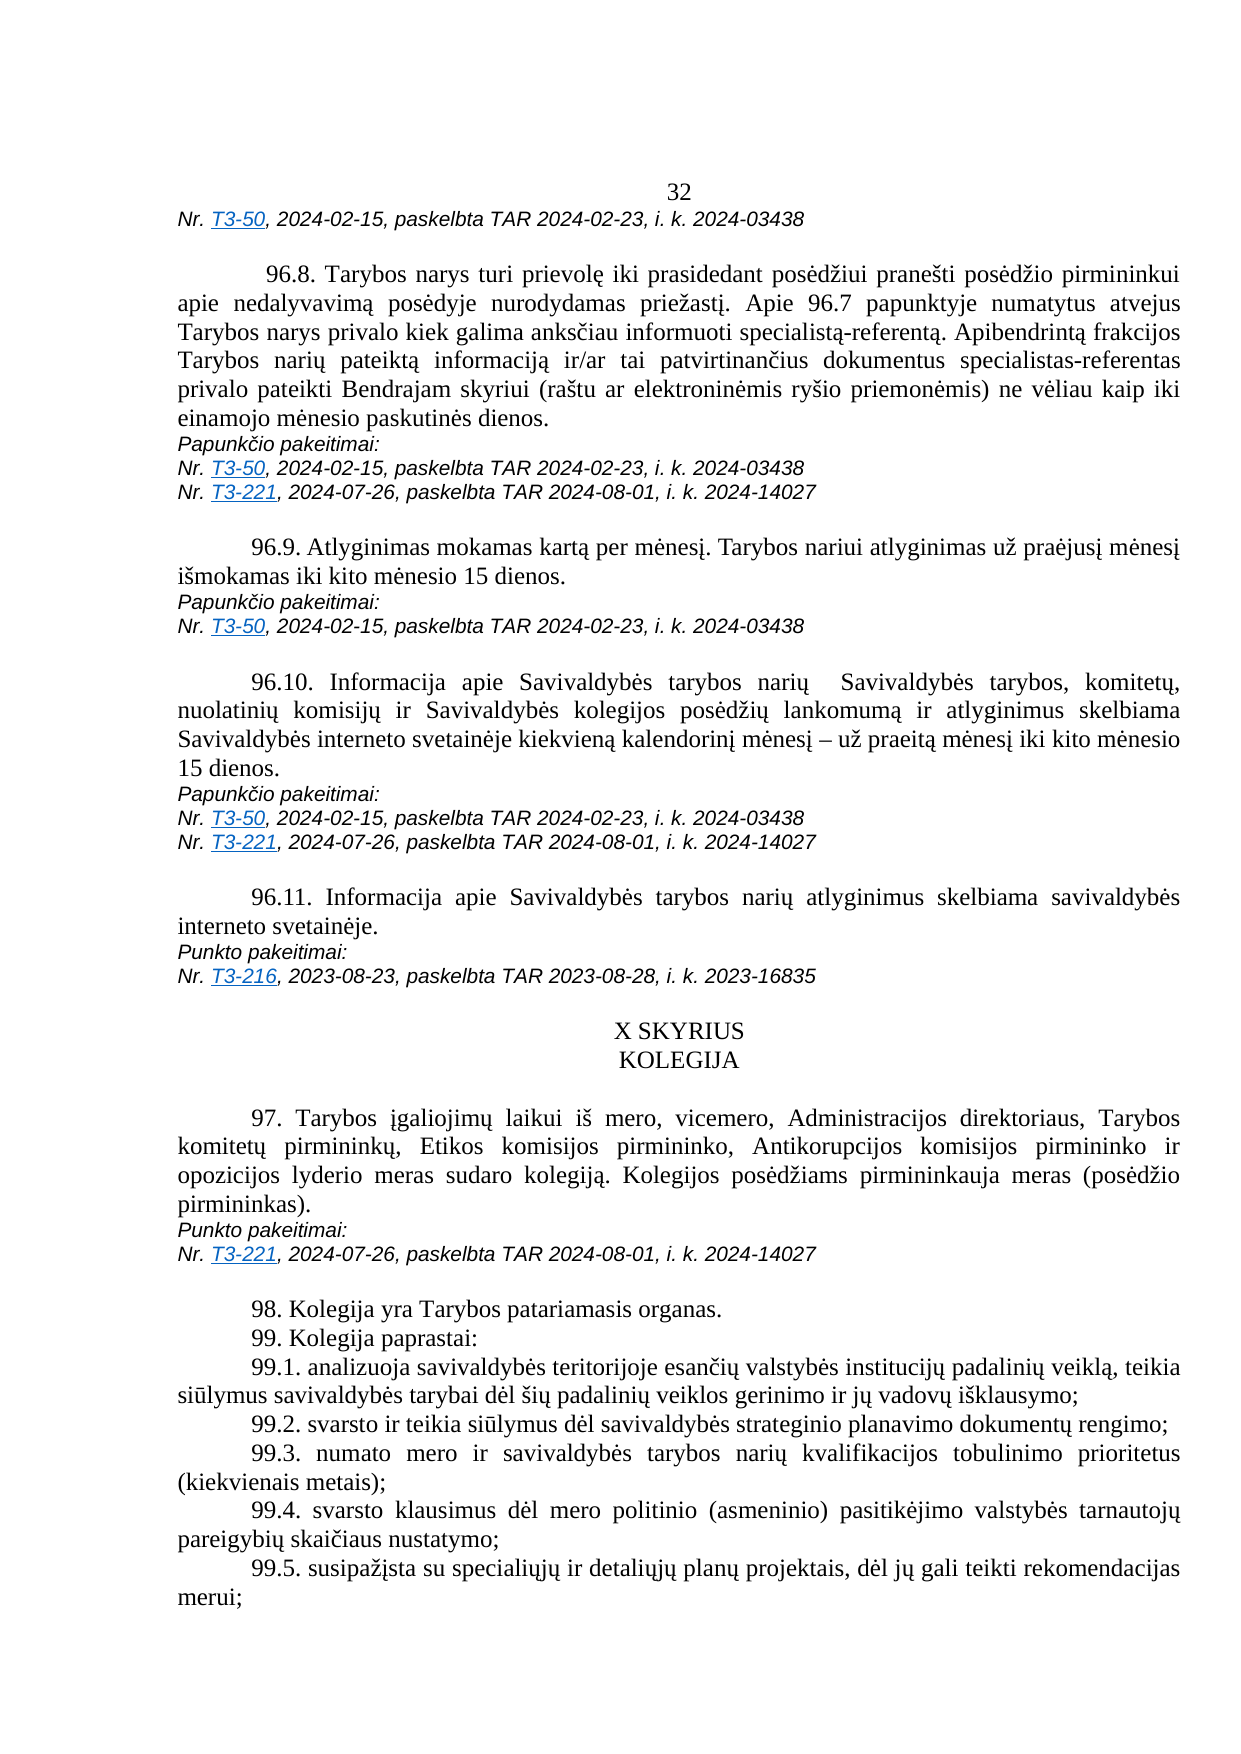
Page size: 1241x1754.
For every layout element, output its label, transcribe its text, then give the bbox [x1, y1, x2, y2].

text Nr. T3-221, 2024-07-26, paskelbta TAR 2024-08-01, i. k. 2024-14027 [177, 829, 1181, 853]
text 97. Tarybos įgaliojimų laikui iš mero, vicemero, Administracijos direktoriaus, Tarybos komitetų pirmininkų, Etikos komisijos pirmininko, Antikorupcijos komisijos pirmininko ir opozicijos lyderio meras sudaro kolegiją. Kolegijos posėdžiams pirmininkauja meras (posėdžio pirmininkas). [177, 1103, 1181, 1218]
text KOLEGIJA [177, 1045, 1181, 1074]
text 99.4. svarsto klausimus dėl mero politinio (asmeninio) pasitikėjimo valstybės tarnautojų pareigybių skaičiaus nustatymo; [177, 1496, 1181, 1553]
text Nr. T3-221, 2024-07-26, paskelbta TAR 2024-08-01, i. k. 2024-14027 [177, 1242, 1181, 1266]
text 96.8. Tarybos narys turi prievolę iki prasidedant posėdžiui pranešti posėdžio pirmininkui apie nedalyvavimą posėdyje nurodydamas priežastį. Apie 96.7 papunktyje numatytus atvejus Tarybos narys privalo kiek galima anksčiau informuoti specialistą-referentą. Apibendrintą frakcijos Tarybos narių pateiktą informaciją ir/ar tai patvirtinančius dokumentus specialistas-referentas privalo pateikti Bendrajam skyriui (raštu ar elektroninėmis ryšio priemonėmis) ne vėliau kaip iki einamojo mėnesio paskutinės dienos. [177, 259, 1181, 432]
text 99. Kolegija paprastai: [177, 1323, 1181, 1352]
text Nr. T3-216, 2023-08-23, paskelbta TAR 2023-08-28, i. k. 2023-16835 [177, 964, 1181, 988]
text 96.9. Atlyginimas mokamas kartą per mėnesį. Tarybos nariui atlyginimas už praėjusį mėnesį išmokamas iki kito mėnesio 15 dienos. [177, 532, 1181, 590]
text Nr. T3-50, 2024-02-15, paskelbta TAR 2024-02-23, i. k. 2024-03438 [177, 614, 1181, 638]
text Nr. T3-50, 2024-02-15, paskelbta TAR 2024-02-23, i. k. 2024-03438 [177, 456, 1181, 480]
text 98. Kolegija yra Tarybos patariamasis organas. [177, 1294, 1181, 1323]
text X skyrius [177, 1016, 1181, 1045]
text 96.11. Informacija apie Savivaldybės tarybos narių atlyginimus skelbiama savivaldybės interneto svetainėje. [177, 882, 1181, 940]
text 99.5. susipažįsta su specialiųjų ir detaliųjų planų projektais, dėl jų gali teikti rekomendacijas merui; [177, 1553, 1181, 1611]
text Punkto pakeitimai: [177, 1218, 1181, 1242]
text 99.3. numato mero ir savivaldybės tarybos narių kvalifikacijos tobulinimo prioritetus (kiekvienais metais); [177, 1438, 1181, 1496]
text Papunkčio pakeitimai: [177, 432, 1181, 456]
text 99.1. analizuoja savivaldybės teritorijoje esančių valstybės institucijų padalinių veiklą, teikia siūlymus savivaldybės tarybai dėl šių padalinių veiklos gerinimo ir jų vadovų išklausymo; [177, 1352, 1181, 1409]
text Punkto pakeitimai: [177, 940, 1181, 964]
text Nr. T3-50, 2024-02-15, paskelbta TAR 2024-02-23, i. k. 2024-03438 [177, 207, 1181, 231]
text Papunkčio pakeitimai: [177, 590, 1181, 614]
text Nr. T3-50, 2024-02-15, paskelbta TAR 2024-02-23, i. k. 2024-03438 [177, 806, 1181, 829]
text Papunkčio pakeitimai: [177, 782, 1181, 806]
text Nr. T3-221, 2024-07-26, paskelbta TAR 2024-08-01, i. k. 2024-14027 [177, 480, 1181, 504]
text 99.2. svarsto ir teikia siūlymus dėl savivaldybės strateginio planavimo dokumentų rengimo; [177, 1409, 1181, 1438]
text 96.10. Informacija apie Savivaldybės tarybos narių Savivaldybės tarybos, komitetų, nuolatinių komisijų ir Savivaldybės kolegijos posėdžių lankomumą ir atlyginimus skelbiama Savivaldybės interneto svetainėje kiekvieną kalendorinį mėnesį – už praeitą mėnesį iki kito mėnesio 15 dienos. [177, 667, 1181, 782]
